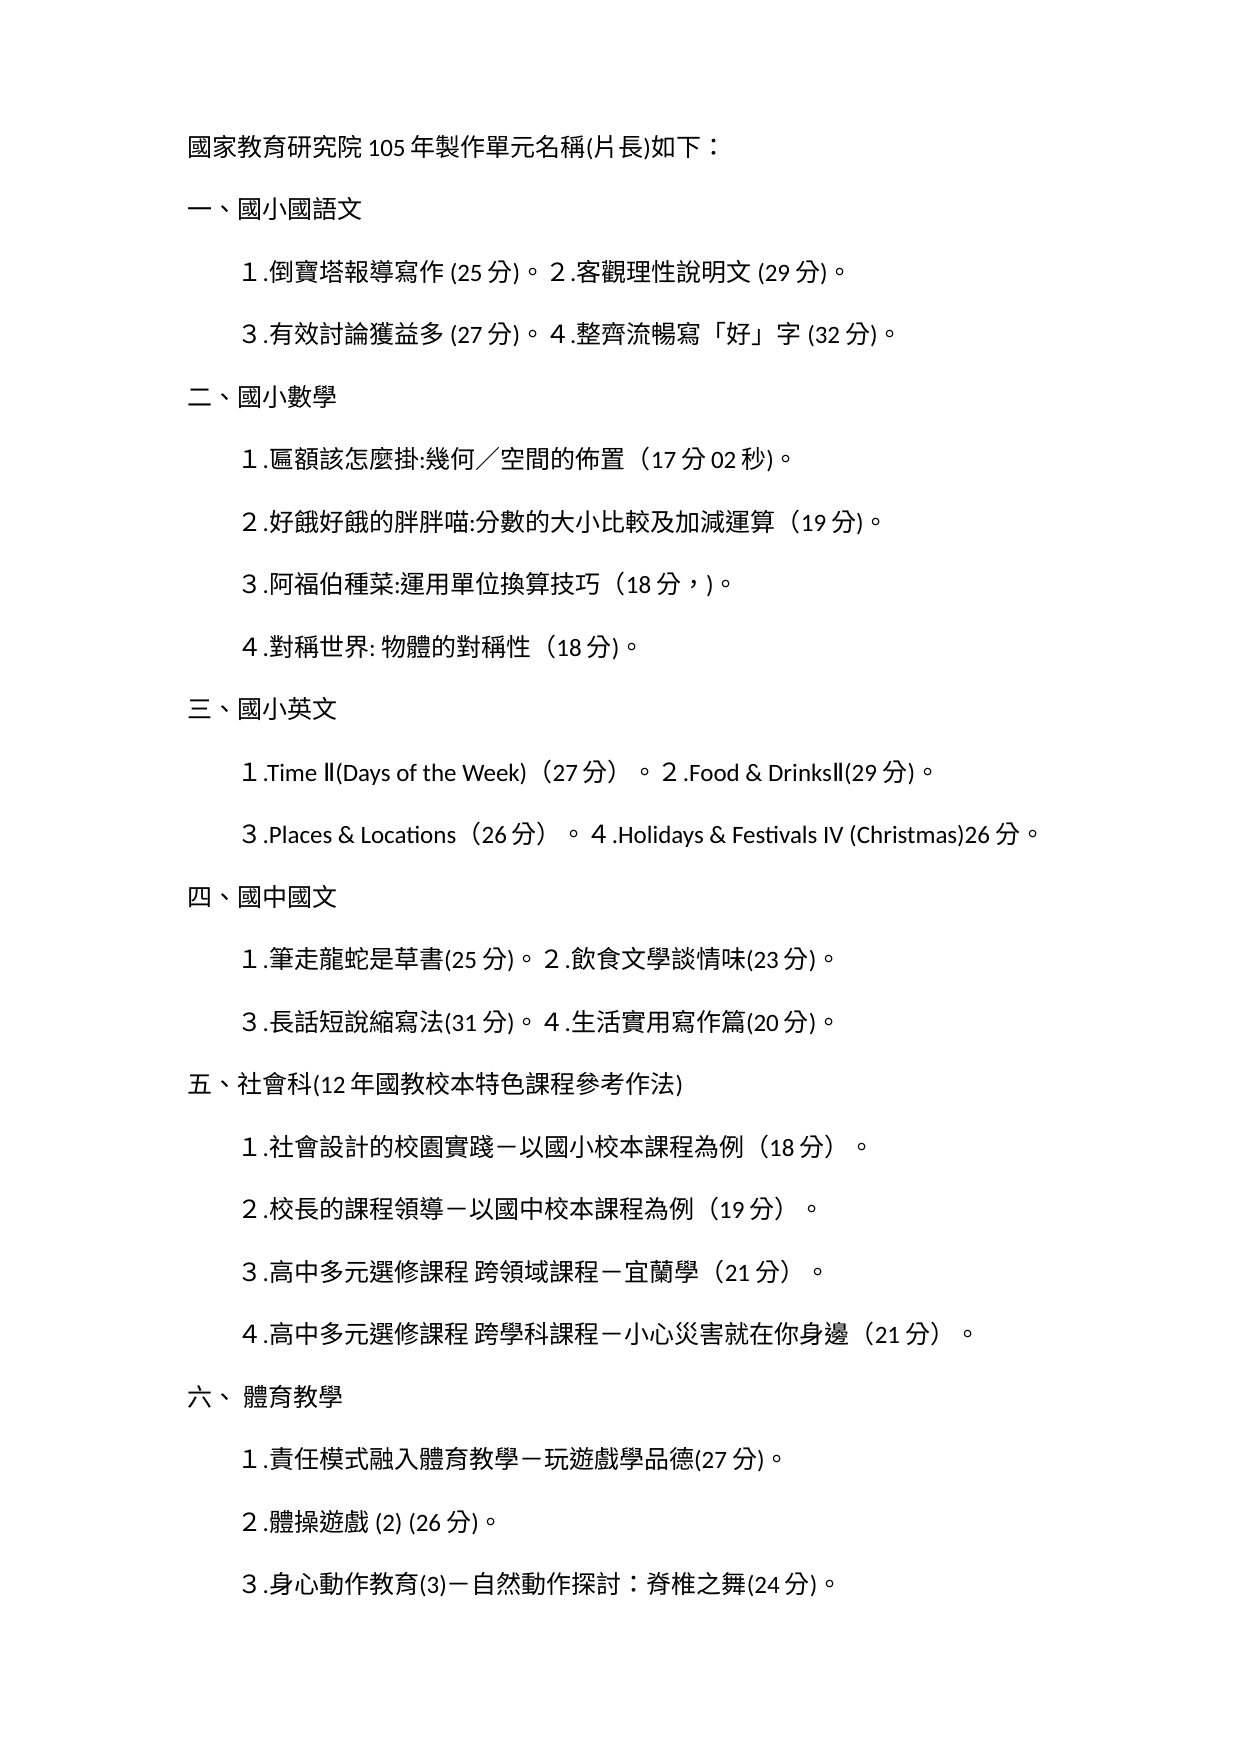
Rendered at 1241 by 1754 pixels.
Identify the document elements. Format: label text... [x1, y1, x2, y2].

text ４.對稱世界: 物體的對稱性（18分)。 [187, 604, 1107, 666]
text 三、國小英文 [187, 666, 1107, 729]
text １.匾額該怎麼掛:幾何∕空間的佈置（17分02秒)。 [187, 416, 1107, 479]
text ２.好餓好餓的胖胖喵:分數的大小比較及加減運算（19分)。 [187, 479, 1107, 541]
text 五、社會科(12年國教校本特色課程參考作法) [187, 1041, 1107, 1104]
text １.社會設計的校園實踐－以國小校本課程為例（18分）。 [187, 1104, 1107, 1166]
text 六、 體育教學 [187, 1354, 1107, 1416]
text ３.長話短說縮寫法(31分)。４.生活實用寫作篇(20分)。 [187, 979, 1107, 1041]
text ３.Places & Locations（26分）。４.Holidays & Festivals IV (Christmas)26分。 [187, 791, 1107, 854]
text 國家教育研究院105年製作單元名稱(片長)如下： [187, 104, 1107, 166]
text １.責任模式融入體育教學－玩遊戲學品德(27分)。 [187, 1416, 1107, 1479]
text ３.身心動作教育(3)－自然動作探討：脊椎之舞(24分)。 [187, 1541, 1107, 1604]
text 四、國中國文 [187, 854, 1107, 916]
text ３.阿福伯種菜:運用單位換算技巧（18分，)。 [187, 541, 1107, 604]
text ３.有效討論獲益多 (27分)。４.整齊流暢寫「好」字 (32分)。 [187, 291, 1107, 354]
text ３.高中多元選修課程 跨領域課程－宜蘭學（21分）。 [187, 1229, 1107, 1291]
text １.Time Ⅱ(Days of the Week)（27分）。２.Food & DrinksⅡ(29分)。 [187, 729, 1107, 791]
text １.筆走龍蛇是草書(25分)。２.飲食文學談情味(23分)。 [187, 916, 1107, 979]
text ２.校長的課程領導－以國中校本課程為例（19分）。 [187, 1166, 1107, 1229]
text ４.高中多元選修課程 跨學科課程－小心災害就在你身邊（21分）。 [187, 1291, 1107, 1354]
text ２.體操遊戲 (2) (26分)。 [187, 1479, 1107, 1541]
text 一、國小國語文 [187, 166, 1107, 229]
text １.倒寶塔報導寫作 (25分)。２.客觀理性說明文 (29分)。 [187, 229, 1107, 291]
text 二、國小數學 [187, 354, 1107, 416]
